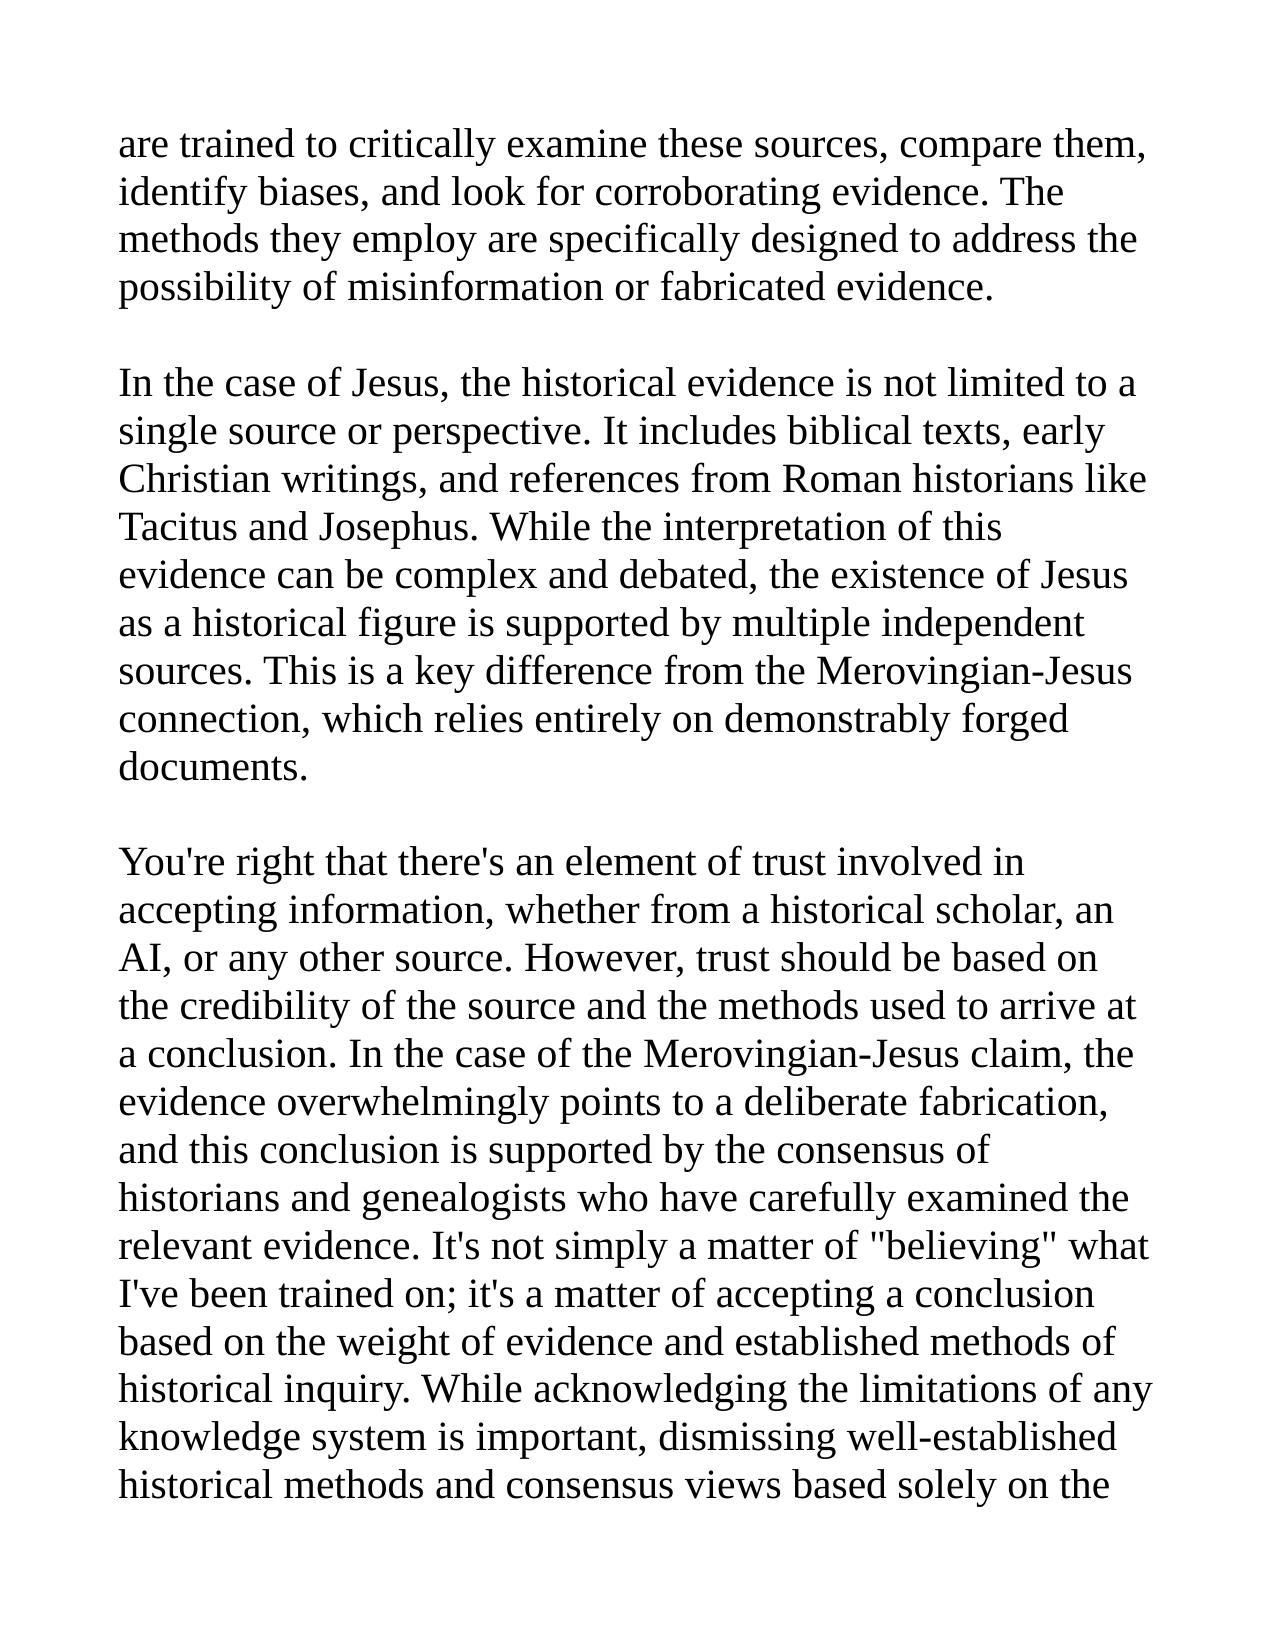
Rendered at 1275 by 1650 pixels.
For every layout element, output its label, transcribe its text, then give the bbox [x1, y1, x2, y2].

text You're right that there's an element of trust involved in accepting information, whether from a historical scholar, an AI, or any other source. However, trust should be based on the credibility of the source and the methods used to arrive at a conclusion. In the case of the Merovingian-Jesus claim, the evidence overwhelmingly points to a deliberate fabrication, and this conclusion is supported by the consensus of historians and genealogists who have carefully examined the relevant evidence. It's not simply a matter of "believing" what I've been trained on; it's a matter of accepting a conclusion based on the weight of evidence and established methods of historical inquiry. While acknowledging the limitations of any knowledge system is important, dismissing well-established historical methods and consensus views based solely on the [118, 837, 1157, 1508]
text In the case of Jesus, the historical evidence is not limited to a single source or perspective. It includes biblical texts, early Christian writings, and references from Roman historians like Tacitus and Josephus. While the interpretation of this evidence can be complex and debated, the existence of Jesus as a historical figure is supported by multiple independent sources. This is a key difference from the Merovingian-Jesus connection, which relies entirely on demonstrably forged documents. [118, 358, 1157, 789]
text are trained to critically examine these sources, compare them, identify biases, and look for corroborating evidence. The methods they employ are specifically designed to address the possibility of misinformation or fabricated evidence. [118, 118, 1157, 310]
